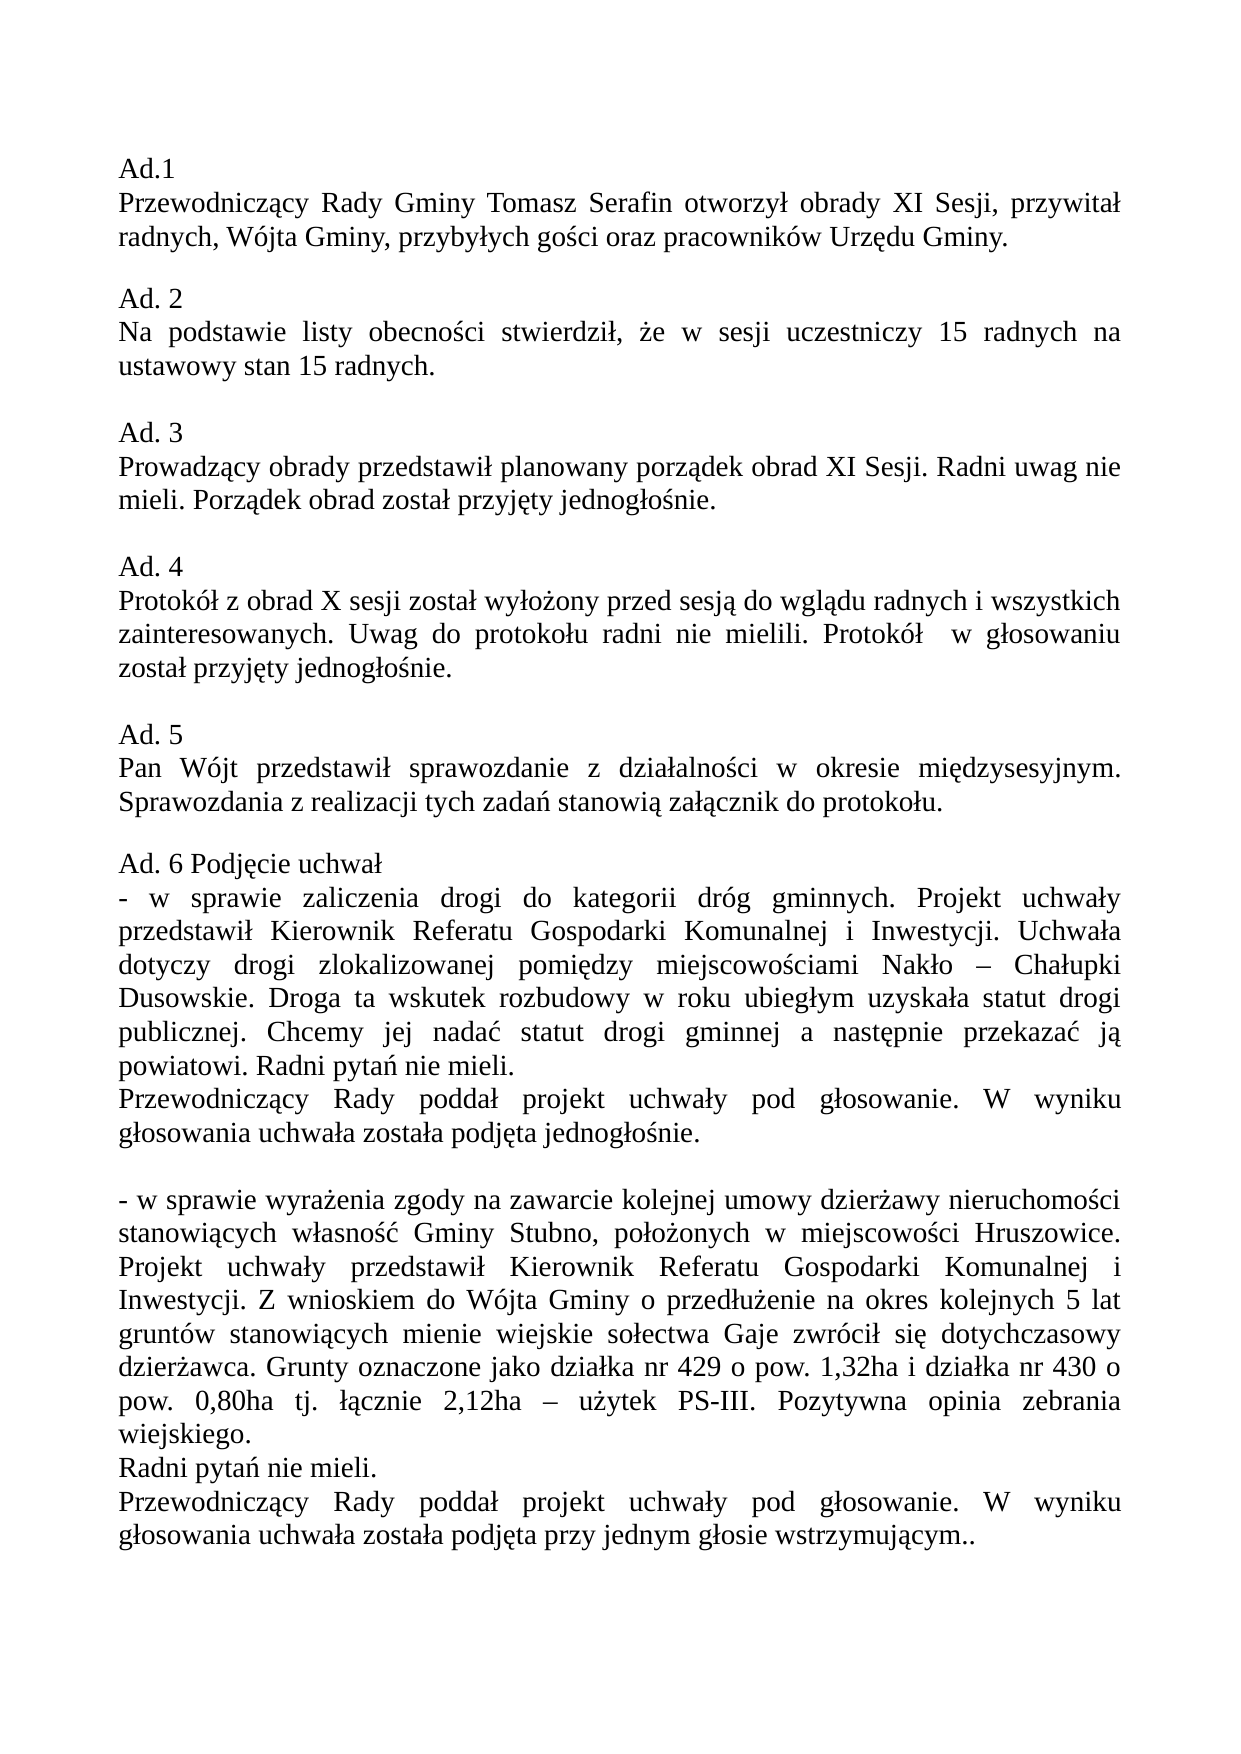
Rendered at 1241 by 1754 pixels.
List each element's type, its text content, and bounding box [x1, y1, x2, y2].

text Przewodniczący Rady poddał projekt uchwały pod głosowanie. W wyniku głosowania uchwała została podjęta jednogłośnie. [118, 1081, 1122, 1148]
text Ad. 6 Podjęcie uchwał [118, 846, 1122, 880]
text Prowadzący obrady przedstawił planowany porządek obrad XI Sesji. Radni uwag nie mieli. Porządek obrad został przyjęty jednogłośnie. [118, 449, 1122, 516]
text Ad.1 [118, 152, 1122, 185]
text Ad. 5 [118, 717, 1122, 751]
text Ad. 4 [118, 549, 1122, 583]
text Pan Wójt przedstawił sprawozdanie z działalności w okresie międzysesyjnym. Sprawozdania z realizacji tych zadań stanowią załącznik do protokołu. [118, 751, 1122, 818]
text - w sprawie zaliczenia drogi do kategorii dróg gminnych. Projekt uchwały przedstawił Kierownik Referatu Gospodarki Komunalnej i Inwestycji. Uchwała dotyczy drogi zlokalizowanej pomiędzy miejscowościami Nakło – Chałupki Dusowskie. Droga ta wskutek rozbudowy w roku ubiegłym uzyskała statut drogi publicznej. Chcemy jej nadać statut drogi gminnej a następnie przekazać ją powiatowi. Radni pytań nie mieli. [118, 880, 1122, 1081]
text Przewodniczący Rady Gminy Tomasz Serafin otworzył obrady XI Sesji, przywitał radnych, Wójta Gminy, przybyłych gości oraz pracowników Urzędu Gminy. [118, 185, 1122, 252]
text Protokół z obrad X sesji został wyłożony przed sesją do wglądu radnych i wszystkich zainteresowanych. Uwag do protokołu radni nie mielili. Protokół w głosowaniu został przyjęty jednogłośnie. [118, 583, 1122, 683]
text Przewodniczący Rady poddał projekt uchwały pod głosowanie. W wyniku głosowania uchwała została podjęta przy jednym głosie wstrzymującym.. [118, 1484, 1122, 1551]
text - w sprawie wyrażenia zgody na zawarcie kolejnej umowy dzierżawy nieruchomości stanowiących własność Gminy Stubno, położonych w miejscowości Hruszowice. Projekt uchwały przedstawił Kierownik Referatu Gospodarki Komunalnej i Inwestycji. Z wnioskiem do Wójta Gminy o przedłużenie na okres kolejnych 5 lat gruntów stanowiących mienie wiejskie sołectwa Gaje zwrócił się dotychczasowy dzierżawca. Grunty oznaczone jako działka nr 429 o pow. 1,32ha i działka nr 430 o pow. 0,80ha tj. łącznie 2,12ha – użytek PS-III. Pozytywna opinia zebrania wiejskiego. [118, 1182, 1122, 1450]
text Ad. 2 [118, 281, 1122, 314]
text Ad. 3 [118, 415, 1122, 449]
text Radni pytań nie mieli. [118, 1450, 1122, 1484]
text Na podstawie listy obecności stwierdził, że w sesji uczestniczy 15 radnych na ustawowy stan 15 radnych. [118, 314, 1122, 382]
